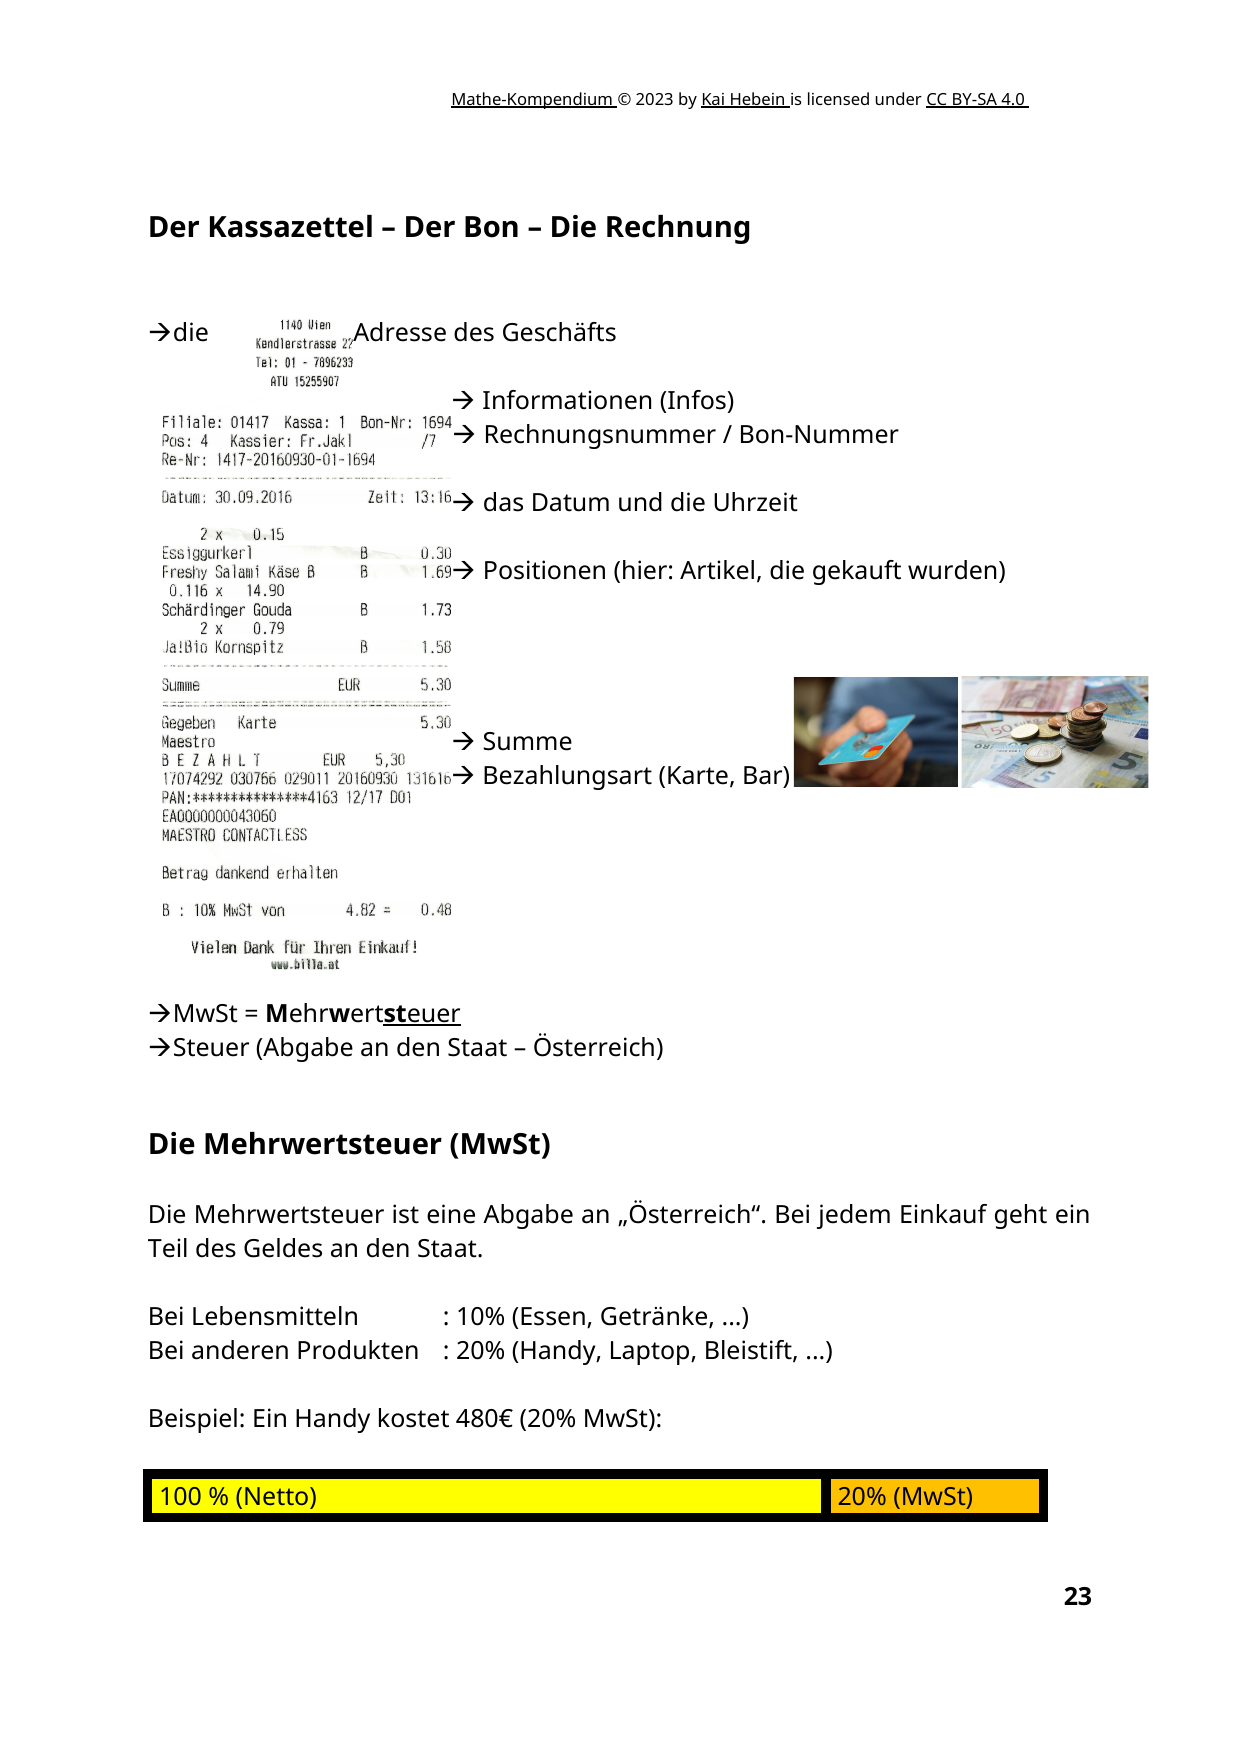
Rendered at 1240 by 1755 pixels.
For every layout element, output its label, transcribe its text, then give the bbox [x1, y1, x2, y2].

text MwSt = Mehrwertsteuer [148, 996, 1092, 1030]
text Bei Lebensmitteln : 10% (Essen, Getränke, ...) [148, 1299, 1092, 1333]
text [148, 723, 335, 757]
text  Positionen (hier: Artikel, die gekauft wurden) [205, 553, 1092, 587]
text [148, 383, 308, 417]
text Bei anderen Produkten : 20% (Handy, Laptop, Bleistift, ...) [148, 1333, 1092, 1367]
text  Rechnungsnummer / Bon-Nummer [330, 417, 1092, 451]
subtitle Die Mehrwertsteuer (MwSt) [148, 1123, 1092, 1163]
text  das Datum und die Uhrzeit [197, 485, 1092, 519]
subtitle Der Kassazettel – Der Bon – Die Rechnung [148, 207, 1092, 246]
text Die Mehrwertsteuer ist eine Abgabe an „Österreich“. Bei jedem Einkauf geht ein Teil des Geldes an den Staat. [148, 1197, 1092, 1265]
table_header 100 % (Netto) [152, 1479, 821, 1513]
text [148, 417, 418, 451]
text  Informationen (Infos) [207, 383, 1092, 417]
text  Bezahlungsart (Karte, Bar) [205, 757, 1092, 791]
text Beispiel: Ein Handy kostet 480€ (20% MwSt): [148, 1401, 1092, 1435]
text [148, 553, 223, 587]
text [148, 757, 369, 791]
text [148, 485, 402, 519]
text Steuer (Abgabe an den Staat – Österreich) [148, 1030, 1092, 1064]
text die Adresse des Geschäfts [148, 314, 1092, 348]
text  Summe [184, 723, 793, 757]
table_header 20% (MwSt) [831, 1479, 1039, 1513]
